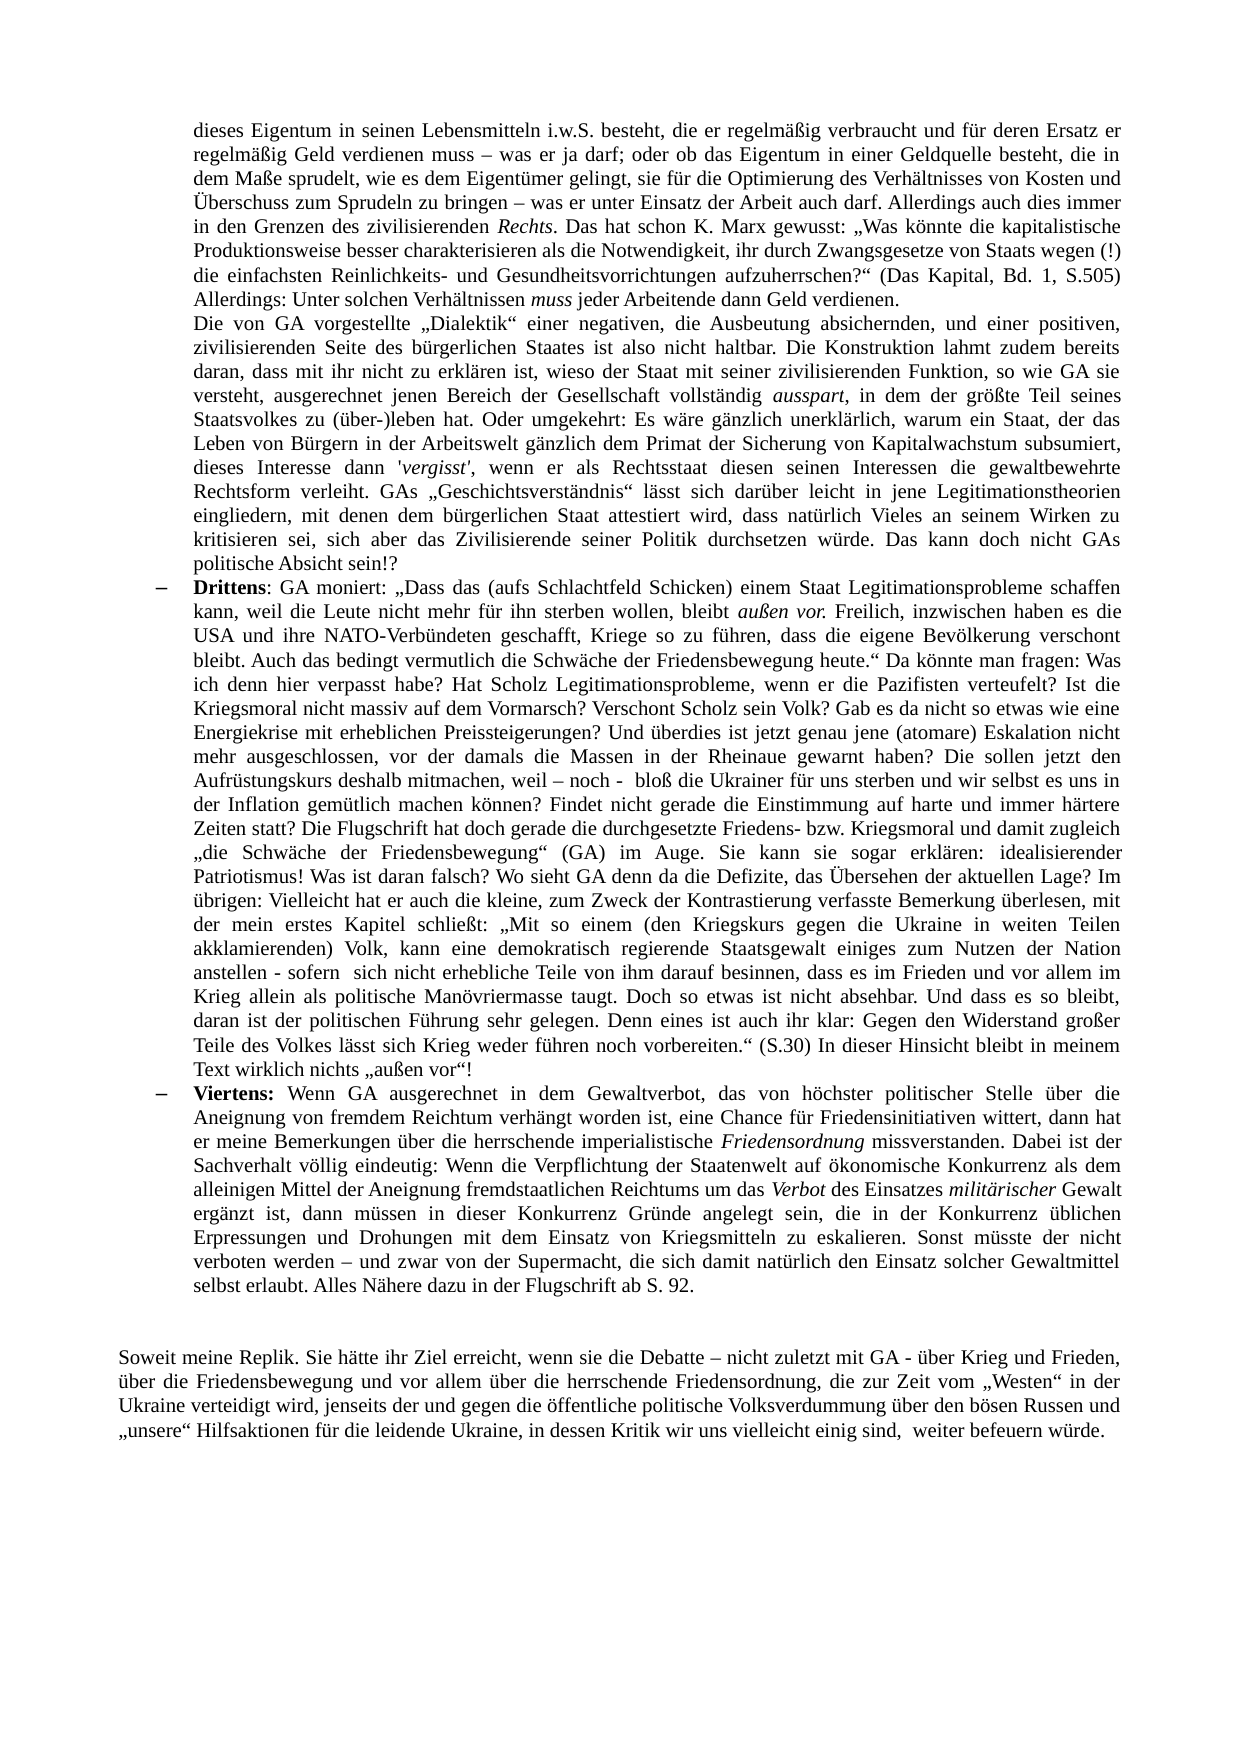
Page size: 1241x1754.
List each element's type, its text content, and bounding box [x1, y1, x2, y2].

text Soweit meine Replik. Sie hätte ihr Ziel erreicht, wenn sie die Debatte – nicht zuletzt mit GA - über Krieg und Frieden, über die Friedensbewegung und vor allem über die herrschende Friedensordnung, die zur Zeit vom „Westen“ in der Ukraine verteidigt wird, jenseits der und gegen die öffentliche politische Volksverdummung über den bösen Russen und „unsere“ Hilfsaktionen für die leidende Ukraine, in dessen Kritik wir uns vielleicht einig sind, weiter befeuern würde. [118, 1345, 1122, 1442]
list Viertens: Wenn GA ausgerechnet in dem Gewaltverbot, das von höchster politischer Stelle über die Aneignung von fremdem Reichtum verhängt worden ist, eine Chance für Friedensinitiativen wittert, dann hat er meine Bemerkungen über die herrschende imperialistische Friedensordnung missverstanden. Dabei ist der Sachverhalt völlig eindeutig: Wenn die Verpflichtung der Staatenwelt auf ökonomische Konkurrenz als dem alleinigen Mittel der Aneignung fremdstaatlichen Reichtums um das Verbot des Einsatzes militärischer Gewalt ergänzt ist, dann müssen in dieser Konkurrenz Gründe angelegt sein, die in der Konkurrenz üblichen Erpressungen und Drohungen mit dem Einsatz von Kriegsmitteln zu eskalieren. Sonst müsste der nicht verboten werden – und zwar von der Supermacht, die sich damit natürlich den Einsatz solcher Gewaltmittel selbst erlaubt. Alles Nähere dazu in der Flugschrift ab S. 92. [156, 1081, 1122, 1297]
list dieses Eigentum in seinen Lebensmitteln i.w.S. besteht, die er regelmäßig verbraucht und für deren Ersatz er regelmäßig Geld verdienen muss – was er ja darf; oder ob das Eigentum in einer Geldquelle besteht, die in dem Maße sprudelt, wie es dem Eigentümer gelingt, sie für die Optimierung des Verhältnisses von Kosten und Überschuss zum Sprudeln zu bringen – was er unter Einsatz der Arbeit auch darf. Allerdings auch dies immer in den Grenzen des zivilisierenden Rechts. Das hat schon K. Marx gewusst: „Was könnte die kapitalistische Produktionsweise besser charakterisieren als die Notwendigkeit, ihr durch Zwangsgesetze von Staats wegen (!) die einfachsten Reinlichkeits- und Gesundheitsvorrichtungen aufzuherrschen?“ (Das Kapital, Bd. 1, S.505) Allerdings: Unter solchen Verhältnissen muss jeder Arbeitende dann Geld verdienen. [156, 118, 1122, 311]
list Drittens: GA moniert: „Dass das (aufs Schlachtfeld Schicken) einem Staat Legitimationsprobleme schaffen kann, weil die Leute nicht mehr für ihn sterben wollen, bleibt außen vor. Freilich, inzwischen haben es die USA und ihre NATO-Verbündeten geschafft, Kriege so zu führen, dass die eigene Bevölkerung verschont bleibt. Auch das bedingt vermutlich die Schwäche der Friedensbewegung heute.“ Da könnte man fragen: Was ich denn hier verpasst habe? Hat Scholz Legitimationsprobleme, wenn er die Pazifisten verteufelt? Ist die Kriegsmoral nicht massiv auf dem Vormarsch? Verschont Scholz sein Volk? Gab es da nicht so etwas wie eine Energiekrise mit erheblichen Preissteigerungen? Und überdies ist jetzt genau jene (atomare) Eskalation nicht mehr ausgeschlossen, vor der damals die Massen in der Rheinaue gewarnt haben? Die sollen jetzt den Aufrüstungskurs deshalb mitmachen, weil – noch - bloß die Ukrainer für uns sterben und wir selbst es uns in der Inflation gemütlich machen können? Findet nicht gerade die Einstimmung auf harte und immer härtere Zeiten statt? Die Flugschrift hat doch gerade die durchgesetzte Friedens- bzw. Kriegsmoral und damit zugleich „die Schwäche der Friedensbewegung“ (GA) im Auge. Sie kann sie sogar erklären: idealisierender Patriotismus! Was ist daran falsch? Wo sieht GA denn da die Defizite, das Übersehen der aktuellen Lage? Im übrigen: Vielleicht hat er auch die kleine, zum Zweck der Kontrastierung verfasste Bemerkung überlesen, mit der mein erstes Kapitel schließt: „Mit so einem (den Kriegskurs gegen die Ukraine in weiten Teilen akklamierenden) Volk, kann eine demokratisch regierende Staatsgewalt einiges zum Nutzen der Nation anstellen - sofern sich nicht erhebliche Teile von ihm darauf besinnen, dass es im Frieden und vor allem im Krieg allein als politische Manövriermasse taugt. Doch so etwas ist nicht absehbar. Und dass es so bleibt, daran ist der politischen Führung sehr gelegen. Denn eines ist auch ihr klar: Gegen den Widerstand großer Teile des Volkes lässt sich Krieg weder führen noch vorbereiten.“ (S.30) In dieser Hinsicht bleibt in meinem Text wirklich nichts „außen vor“! [156, 575, 1122, 1081]
list Die von GA vorgestellte „Dialektik“ einer negativen, die Ausbeutung absichernden, und einer positiven, zivilisierenden Seite des bürgerlichen Staates ist also nicht haltbar. Die Konstruktion lahmt zudem bereits daran, dass mit ihr nicht zu erklären ist, wieso der Staat mit seiner zivilisierenden Funktion, so wie GA sie versteht, ausgerechnet jenen Bereich der Gesellschaft vollständig ausspart, in dem der größte Teil seines Staatsvolkes zu (über-)leben hat. Oder umgekehrt: Es wäre gänzlich unerklärlich, warum ein Staat, der das Leben von Bürgern in der Arbeitswelt gänzlich dem Primat der Sicherung von Kapitalwachstum subsumiert, dieses Interesse dann 'vergisst', wenn er als Rechtsstaat diesen seinen Interessen die gewaltbewehrte Rechtsform verleiht. GAs „Geschichtsverständnis“ lässt sich darüber leicht in jene Legitimationstheorien eingliedern, mit denen dem bürgerlichen Staat attestiert wird, dass natürlich Vieles an seinem Wirken zu kritisieren sei, sich aber das Zivilisierende seiner Politik durchsetzen würde. Das kann doch nicht GAs politische Absicht sein!? [156, 311, 1122, 575]
